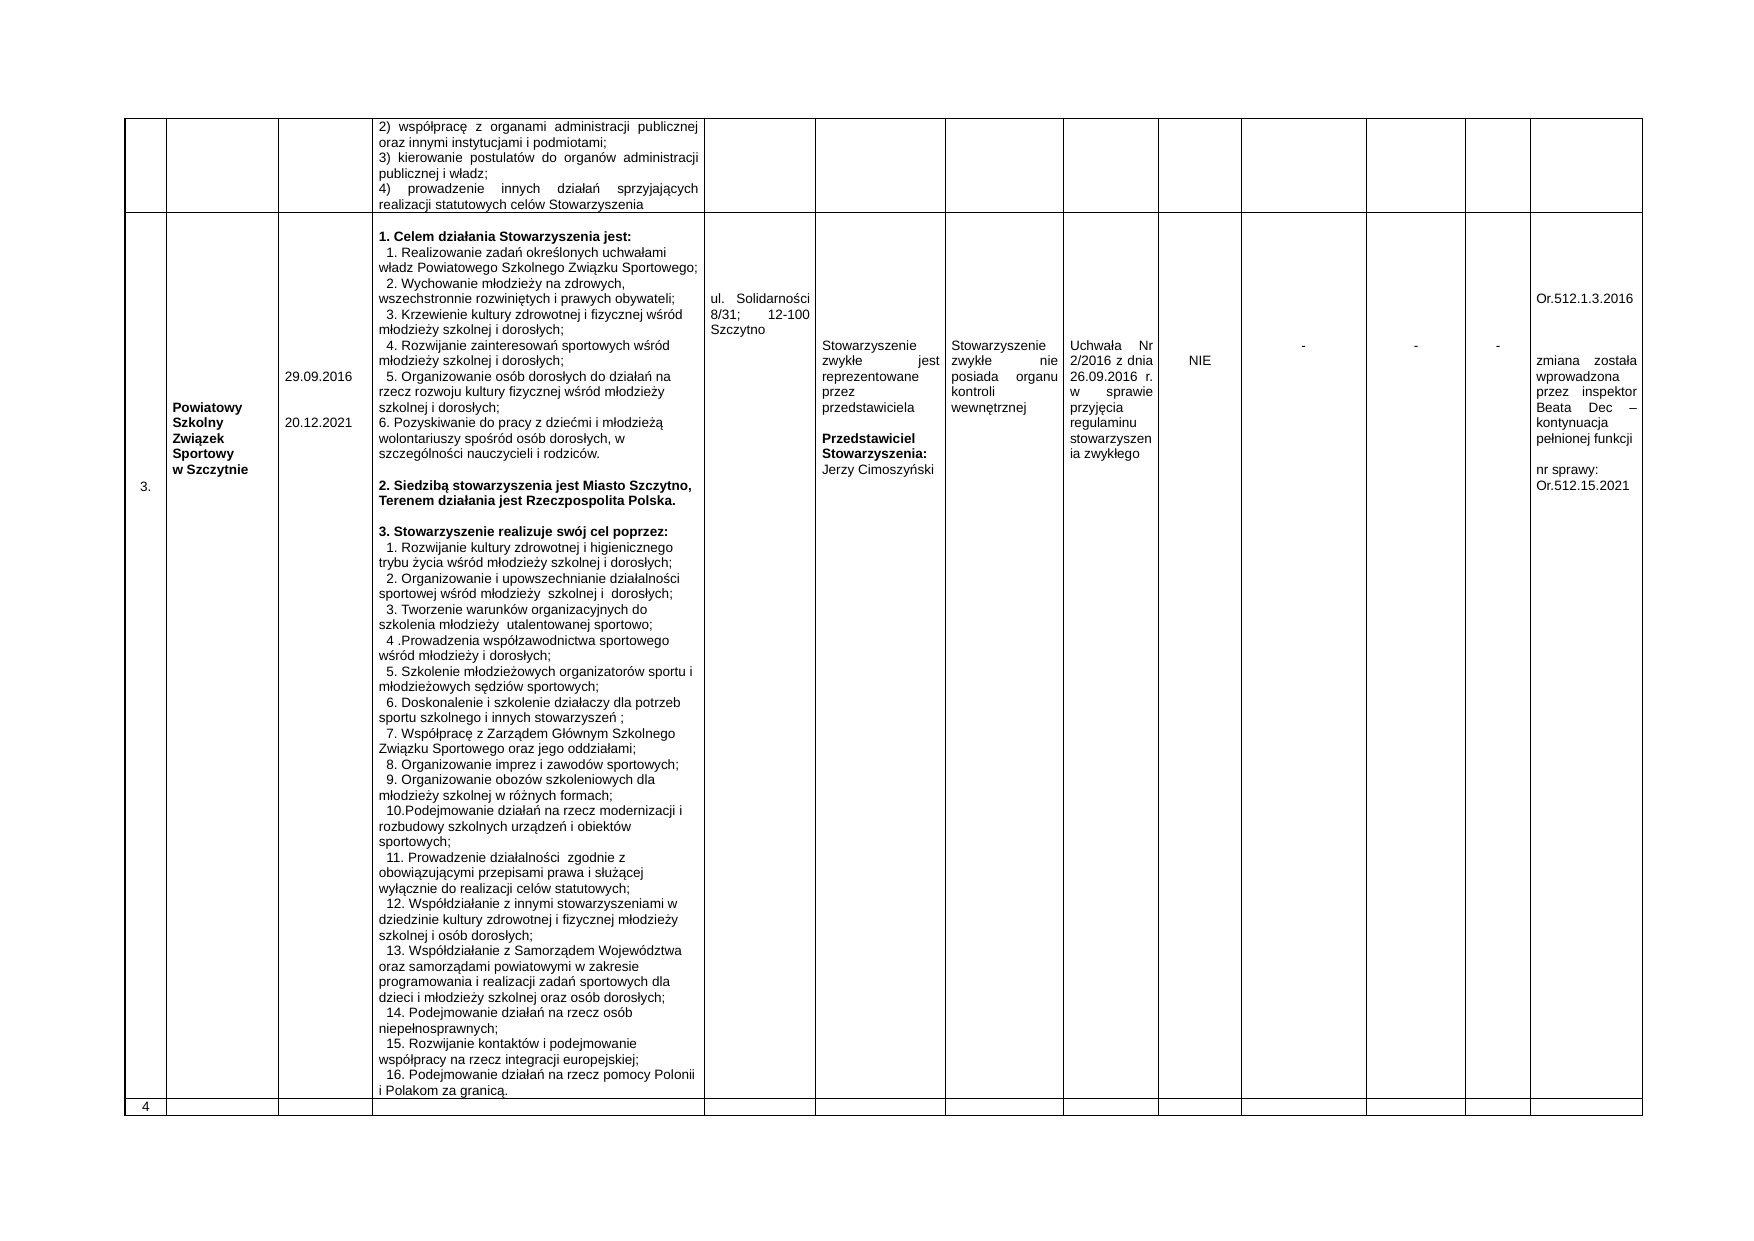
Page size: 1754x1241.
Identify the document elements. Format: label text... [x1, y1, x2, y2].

table_cell - [1367, 119, 1465, 212]
table_cell - [1242, 1099, 1366, 1115]
table_cell [705, 119, 815, 212]
table_cell [816, 119, 945, 212]
table_cell - [1466, 1099, 1530, 1115]
table_cell [167, 119, 278, 212]
table_cell [1159, 119, 1241, 212]
table_cell 4 [126, 1099, 166, 1115]
table_cell Or.512.1.3.2016 zmiana została wprowadzona przez inspektor Beata Dec – kontynuacja pełnionej funkcji nr sprawy: Or.512.15.2021 [1531, 213, 1642, 1098]
table_cell [126, 119, 166, 212]
table_cell [279, 1099, 372, 1115]
table_cell - [1367, 1099, 1465, 1115]
table_cell ul. Solidarności 8/31; 12-100 Szczytno [705, 213, 815, 1098]
table_cell - [1466, 213, 1530, 1098]
table_cell 3. [126, 213, 166, 1098]
table_cell [1064, 119, 1158, 212]
table_cell Powiatowy Szkolny Związek Sportowy w Szczytnie [167, 213, 278, 1098]
table_cell [946, 1099, 1063, 1115]
table_cell [1159, 1099, 1241, 1115]
table_cell [946, 119, 1063, 212]
table_cell 2) współpracę z organami administracji publicznej oraz innymi instytucjami i podmiotami; 3) kierowanie postulatów do organów administracji publicznej i władz; 4) prowadzenie innych działań sprzyjających realizacji statutowych celów Stowarzyszenia [373, 119, 704, 212]
table_cell Stowarzyszenie zwykłe jest reprezentowane przez przedstawiciela Przedstawiciel Stowarzyszenia: Jerzy Cimoszyński [816, 213, 945, 1098]
table_cell - [1242, 213, 1366, 1098]
table_cell [705, 1099, 815, 1115]
table_cell [279, 119, 372, 212]
table_cell [167, 1099, 278, 1115]
table_cell - [1242, 119, 1366, 212]
table_cell [1531, 1099, 1642, 1115]
table_cell [1531, 119, 1642, 212]
table_cell - [1466, 119, 1530, 212]
table_cell 29.09.2016 20.12.2021 [279, 213, 372, 1098]
table_cell - [1367, 213, 1465, 1098]
table_cell NIE [1159, 213, 1241, 1098]
table_cell Stowarzyszenie zwykłe nie posiada organu kontroli wewnętrznej [946, 213, 1063, 1098]
table_cell 1. Celem działania Stowarzyszenia jest: 1. Realizowanie zadań określonych uchwałami władz Powiatowego Szkolnego Związku Sportowego; 2. Wychowanie młodzieży na zdrowych, wszechstronnie rozwiniętych i prawych obywateli; 3. Krzewienie kultury zdrowotnej i fizycznej wśród młodzieży szkolnej i dorosłych; 4. Rozwijanie zainteresowań sportowych wśród młodzieży szkolnej i dorosłych; 5. Organizowanie osób dorosłych do działań na rzecz rozwoju kultury fizycznej wśród młodzieży szkolnej i dorosłych; 6. Pozyskiwanie do pracy z dziećmi i młodzieżą wolontariuszy spośród osób dorosłych, w szczególności nauczycieli i rodziców. 2. Siedzibą stowarzyszenia jest Miasto Szczytno, Terenem działania jest Rzeczpospolita Polska. 3. Stowarzyszenie realizuje swój cel poprzez: 1. Rozwijanie kultury zdrowotnej i higienicznego trybu życia wśród młodzieży szkolnej i dorosłych; 2. Organizowanie i upowszechnianie działalności sportowej wśród młodzieży szkolnej i dorosłych; 3. Tworzenie warunków organizacyjnych do szkolenia młodzieży utalentowanej sportowo; 4 .Prowadzenia współzawodnictwa sportowego wśród młodzieży i dorosłych; 5. Szkolenie młodzieżowych organizatorów sportu i młodzieżowych sędziów sportowych; 6. Doskonalenie i szkolenie działaczy dla potrzeb sportu szkolnego i innych stowarzyszeń ; 7. Współpracę z Zarządem Głównym Szkolnego Związku Sportowego oraz jego oddziałami; 8. Organizowanie imprez i zawodów sportowych; 9. Organizowanie obozów szkoleniowych dla młodzieży szkolnej w różnych formach; 10.Podejmowanie działań na rzecz modernizacji i rozbudowy szkolnych urządzeń i obiektów sportowych; 11. Prowadzenie działalności zgodnie z obowiązującymi przepisami prawa i służącej wyłącznie do realizacji celów statutowych; 12. Współdziałanie z innymi stowarzyszeniami w dziedzinie kultury zdrowotnej i fizycznej młodzieży szkolnej i osób dorosłych; 13. Współdziałanie z Samorządem Województwa oraz samorządami powiatowymi w zakresie programowania i realizacji zadań sportowych dla dzieci i młodzieży szkolnej oraz osób dorosłych; 14. Podejmowanie działań na rzecz osób niepełnosprawnych; 15. Rozwijanie kontaktów i podejmowanie współpracy na rzecz integracji europejskiej; 16. Podejmowanie działań na rzecz pomocy Polonii i Polakom za granicą. [373, 213, 704, 1098]
table_cell Uchwała Nr 2/2016 z dnia 26.09.2016 r. w sprawie przyjęcia regulaminu stowarzyszenia zwykłego [1064, 213, 1158, 1098]
